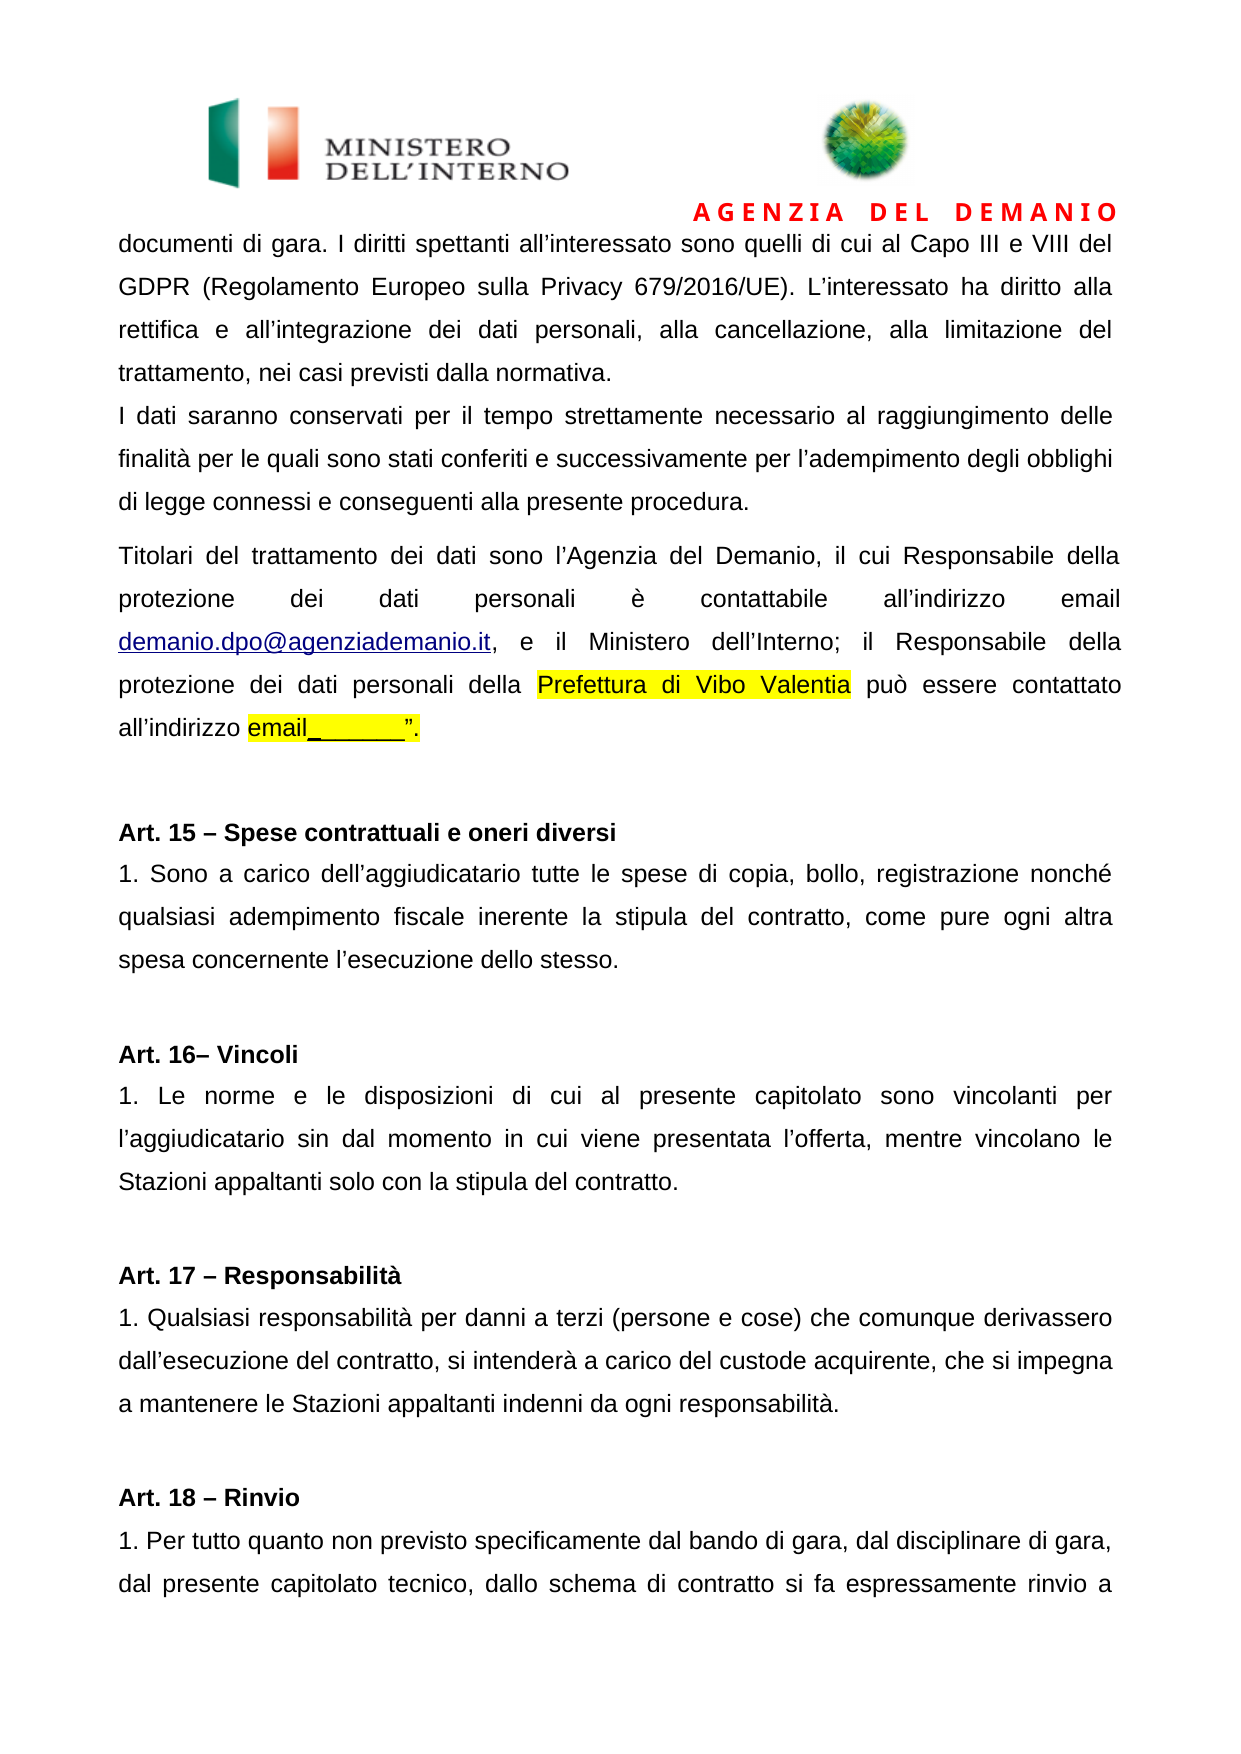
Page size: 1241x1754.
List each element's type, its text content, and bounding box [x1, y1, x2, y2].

text Titolari del trattamento dei dati sono l’Agenzia del Demanio, il cui Responsabile della protezione dei dati personali è contattabile all’indirizzo email demanio.dpo@agenziademanio.it, e il Ministero dell’Interno; il Responsabile della protezione dei dati personali della Prefettura di Vibo Valentia può essere contattato all’indirizzo email_______”. [118, 541, 1122, 742]
text Art. 16– Vincoli [118, 1040, 1122, 1068]
text 1. Sono a carico dell’aggiudicatario tutte le spese di copia, bollo, registrazione nonché qualsiasi adempimento fiscale inerente la stipula del contratto, come pure ogni altra spesa concernente l’esecuzione dello stesso. [118, 859, 1114, 974]
text Art. 17 – Responsabilità [118, 1261, 1122, 1290]
text I dati saranno conservati per il tempo strettamente necessario al raggiungimento delle finalità per le quali sono stati conferiti e successivamente per l’adempimento degli obblighi di legge connessi e conseguenti alla presente procedura. [118, 401, 1114, 516]
text 1. Qualsiasi responsabilità per danni a terzi (persone e cose) che comunque derivassero dall’esecuzione del contratto, si intenderà a carico del custode acquirente, che si impegna a mantenere le Stazioni appaltanti indenni da ogni responsabilità. [118, 1303, 1114, 1418]
text Art. 15 – Spese contrattuali e oneri diversi [118, 818, 1122, 847]
text 1. Per tutto quanto non previsto specificamente dal bando di gara, dal disciplinare di gara, dal presente capitolato tecnico, dallo schema di contratto si fa espressamente rinvio a [118, 1526, 1114, 1598]
text documenti di gara. I diritti spettanti all’interessato sono quelli di cui al Capo III e VIII del GDPR (Regolamento Europeo sulla Privacy 679/2016/UE). L’interessato ha diritto alla rettifica e all’integrazione dei dati personali, alla cancellazione, alla limitazione del trattamento, nei casi previsti dalla normativa. [118, 229, 1114, 387]
subtitle Art. 18 – Rinvio [118, 1483, 1122, 1512]
text 1. Le norme e le disposizioni di cui al presente capitolato sono vincolanti per l’aggiudicatario sin dal momento in cui viene presentata l’offerta, mentre vincolano le Stazioni appaltanti solo con la stipula del contratto. [118, 1081, 1114, 1196]
